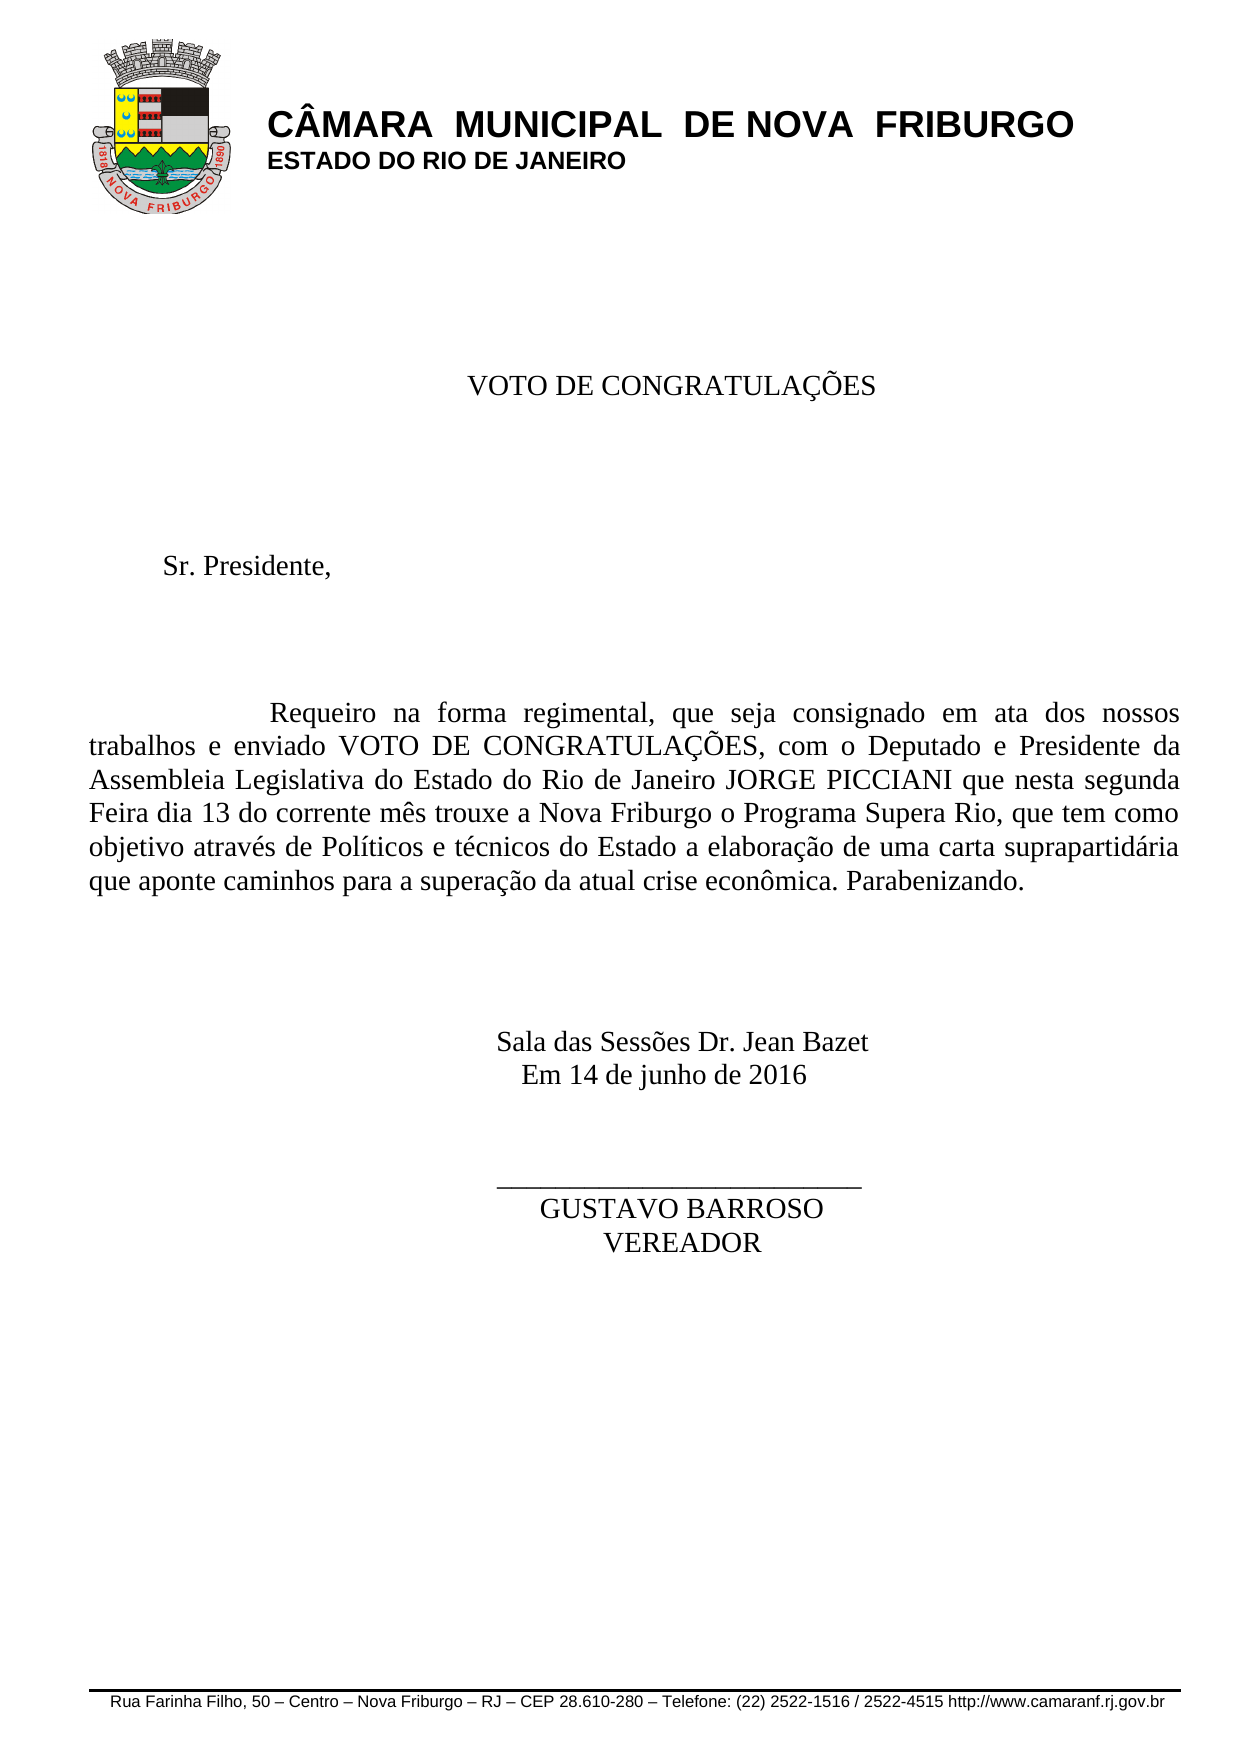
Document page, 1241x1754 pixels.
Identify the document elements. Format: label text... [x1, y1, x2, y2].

text _________________________ [89, 1158, 1181, 1191]
text Requeiro na forma regimental, que seja consignado em ata dos nossos trabalhos e enviado VOTO DE CONGRATULAÇÕES, com o Deputado e Presidente da Assembleia Legislativa do Estado do Rio de Janeiro JORGE PICCIANI que nesta segunda Feira dia 13 do corrente mês trouxe a Nova Friburgo o Programa Supera Rio, que tem como objetivo através de Políticos e técnicos do Estado a elaboração de uma carta suprapartidária que aponte caminhos para a superação da atual crise econômica. Parabenizando. [89, 695, 1181, 896]
text VEREADOR [89, 1225, 1181, 1258]
text VOTO DE CONGRATULAÇÕES [89, 368, 1181, 402]
text Sala das Sessões Dr. Jean Bazet [89, 1024, 1181, 1057]
text Em 14 de junho de 2016 [89, 1057, 1181, 1091]
text Sr. Presidente, [89, 548, 1181, 582]
text GUSTAVO BARROSO [89, 1191, 1181, 1225]
